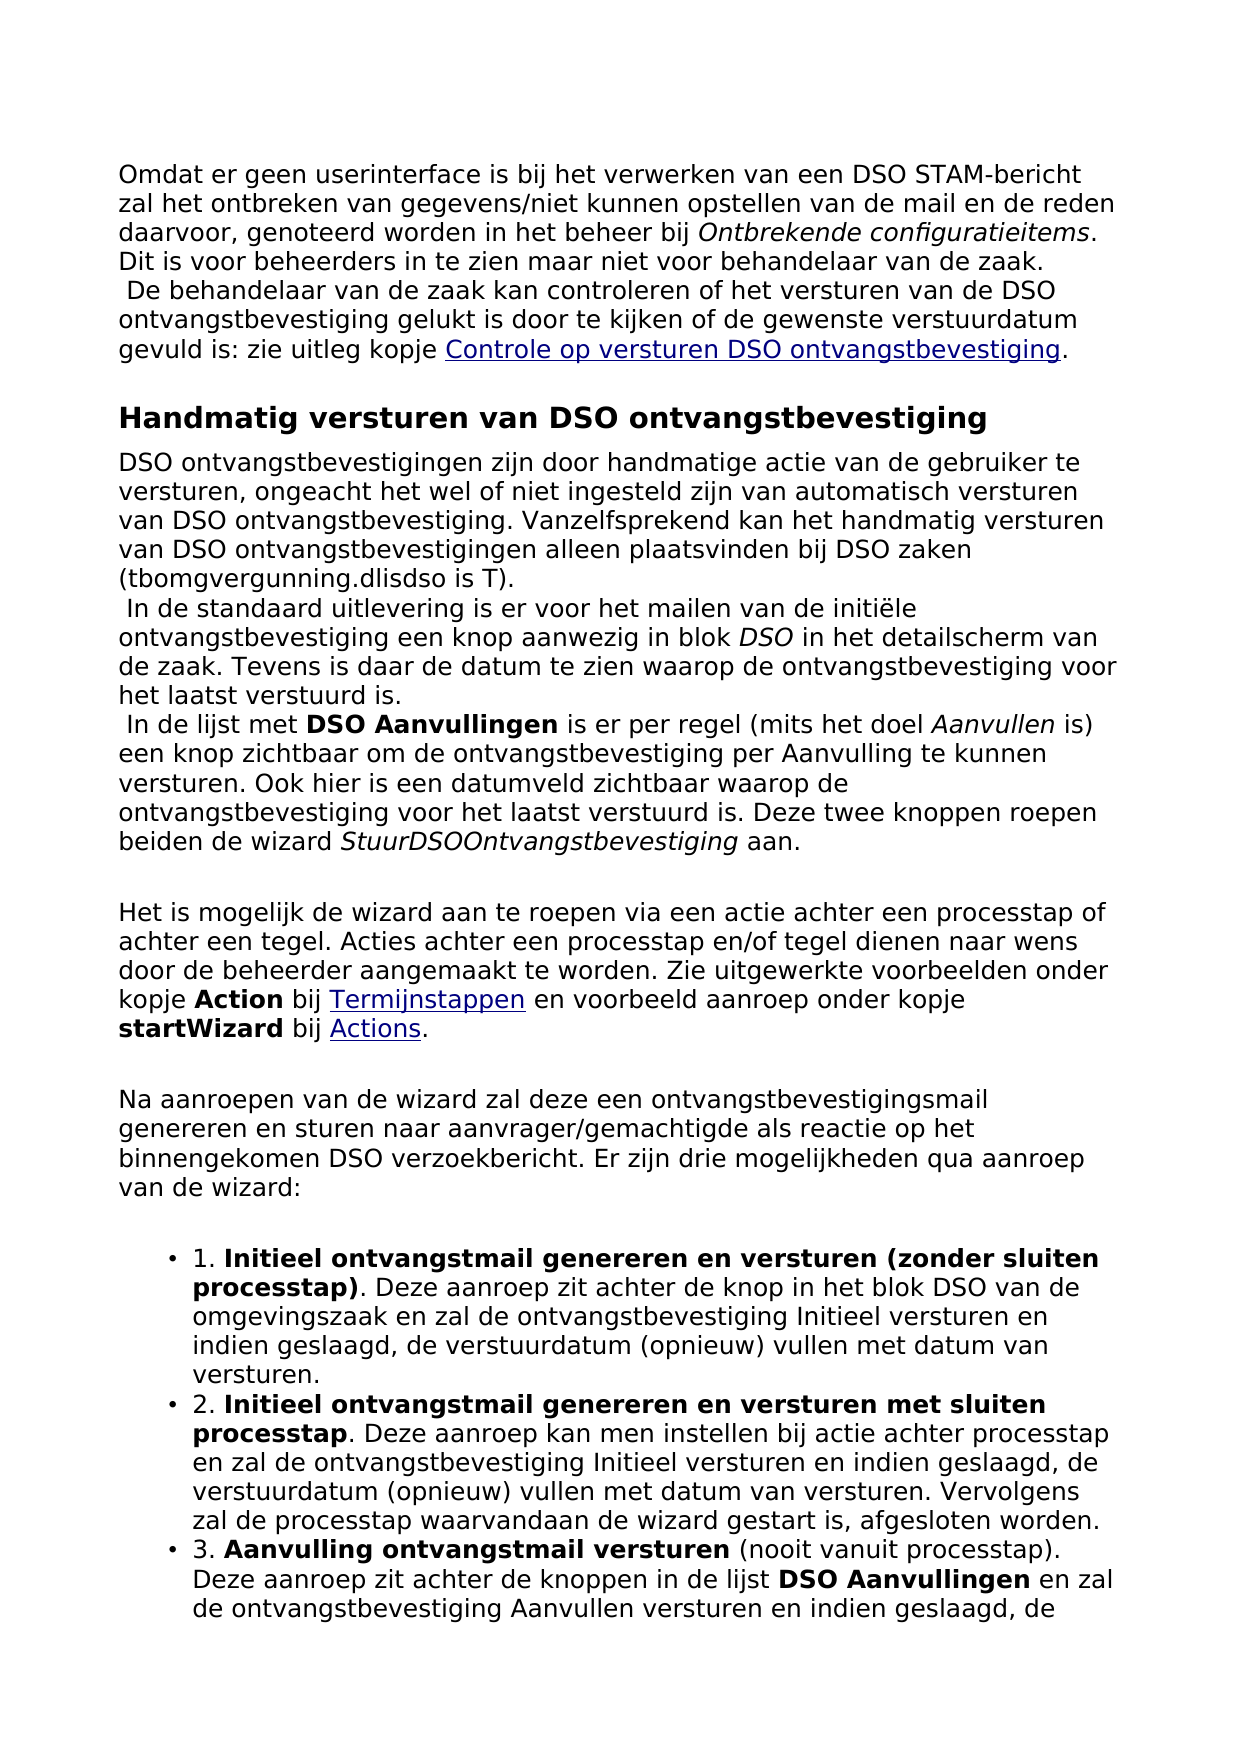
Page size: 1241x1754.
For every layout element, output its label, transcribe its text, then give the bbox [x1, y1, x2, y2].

text [118, 118, 1122, 147]
text DSO ontvangstbevestigingen zijn door handmatige actie van de gebruiker te versturen, ongeacht het wel of niet ingesteld zijn van automatisch versturen van DSO ontvangstbevestiging. Vanzelfsprekend kan het handmatig versturen van DSO ontvangstbevestigingen alleen plaatsvinden bij DSO zaken (tbomgvergunning.dlisdso is T). In de standaard uitlevering is er voor het mailen van de initiële ontvangstbevestiging een knop aanwezig in blok DSO in het detailscherm van de zaak. Tevens is daar de datum te zien waarop de ontvangstbevestiging voor het laatst verstuurd is. In de lijst met DSO Aanvullingen is er per regel (mits het doel Aanvullen is) een knop zichtbaar om de ontvangstbevestiging per Aanvulling te kunnen versturen. Ook hier is een datumveld zichtbaar waarop de ontvangstbevestiging voor het laatst verstuurd is. Deze twee knoppen roepen beiden de wizard StuurDSOOntvangstbevestiging aan. [118, 448, 1122, 885]
text Omdat er geen userinterface is bij het verwerken van een DSO STAM-bericht zal het ontbreken van gegevens/niet kunnen opstellen van de mail en de reden daarvoor, genoteerd worden in het beheer bij Ontbrekende configuratieitems. Dit is voor beheerders in te zien maar niet voor behandelaar van de zaak. De behandelaar van de zaak kan controleren of het versturen van de DSO ontvangstbevestiging gelukt is door te kijken of de gewenste verstuurdatum gevuld is: zie uitleg kopje Controle op versturen DSO ontvangstbevestiging. [118, 160, 1122, 364]
text Na aanroepen van de wizard zal deze een ontvangstbevestigingsmail genereren en sturen naar aanvrager/gemachtigde als reactie op het binnengekomen DSO verzoekbericht. Er zijn drie mogelijkheden qua aanroep van de wizard: [118, 1085, 1122, 1202]
text Het is mogelijk de wizard aan te roepen via een actie achter een processtap of achter een tegel. Acties achter een processtap en/of tegel dienen naar wens door de beheerder aangemaakt te worden. Zie uitgewerkte voorbeelden onder kopje Action bij Termijnstappen en voorbeeld aanroep onder kopje startWizard bij Actions. [118, 898, 1122, 1073]
list 3. Aanvulling ontvangstmail versturen (nooit vanuit processtap). Deze aanroep zit achter de knoppen in de lijst DSO Aanvullingen en zal de ontvangstbevestiging Aanvullen versturen en indien geslaagd, de [177, 1536, 1122, 1623]
list 2. Initieel ontvangstmail genereren en versturen met sluiten processtap. Deze aanroep kan men instellen bij actie achter processtap en zal de ontvangstbevestiging Initieel versturen en indien geslaagd, de verstuurdatum (opnieuw) vullen met datum van versturen. Vervolgens zal de processtap waarvandaan de wizard gestart is, afgesloten worden. [177, 1390, 1122, 1536]
subtitle Handmatig versturen van DSO ontvangstbevestiging [118, 401, 1122, 435]
list 1. Initieel ontvangstmail genereren en versturen (zonder sluiten processtap). Deze aanroep zit achter de knop in het blok DSO van de omgevingszaak en zal de ontvangstbevestiging Initieel versturen en indien geslaagd, de verstuurdatum (opnieuw) vullen met datum van versturen. [177, 1244, 1122, 1390]
